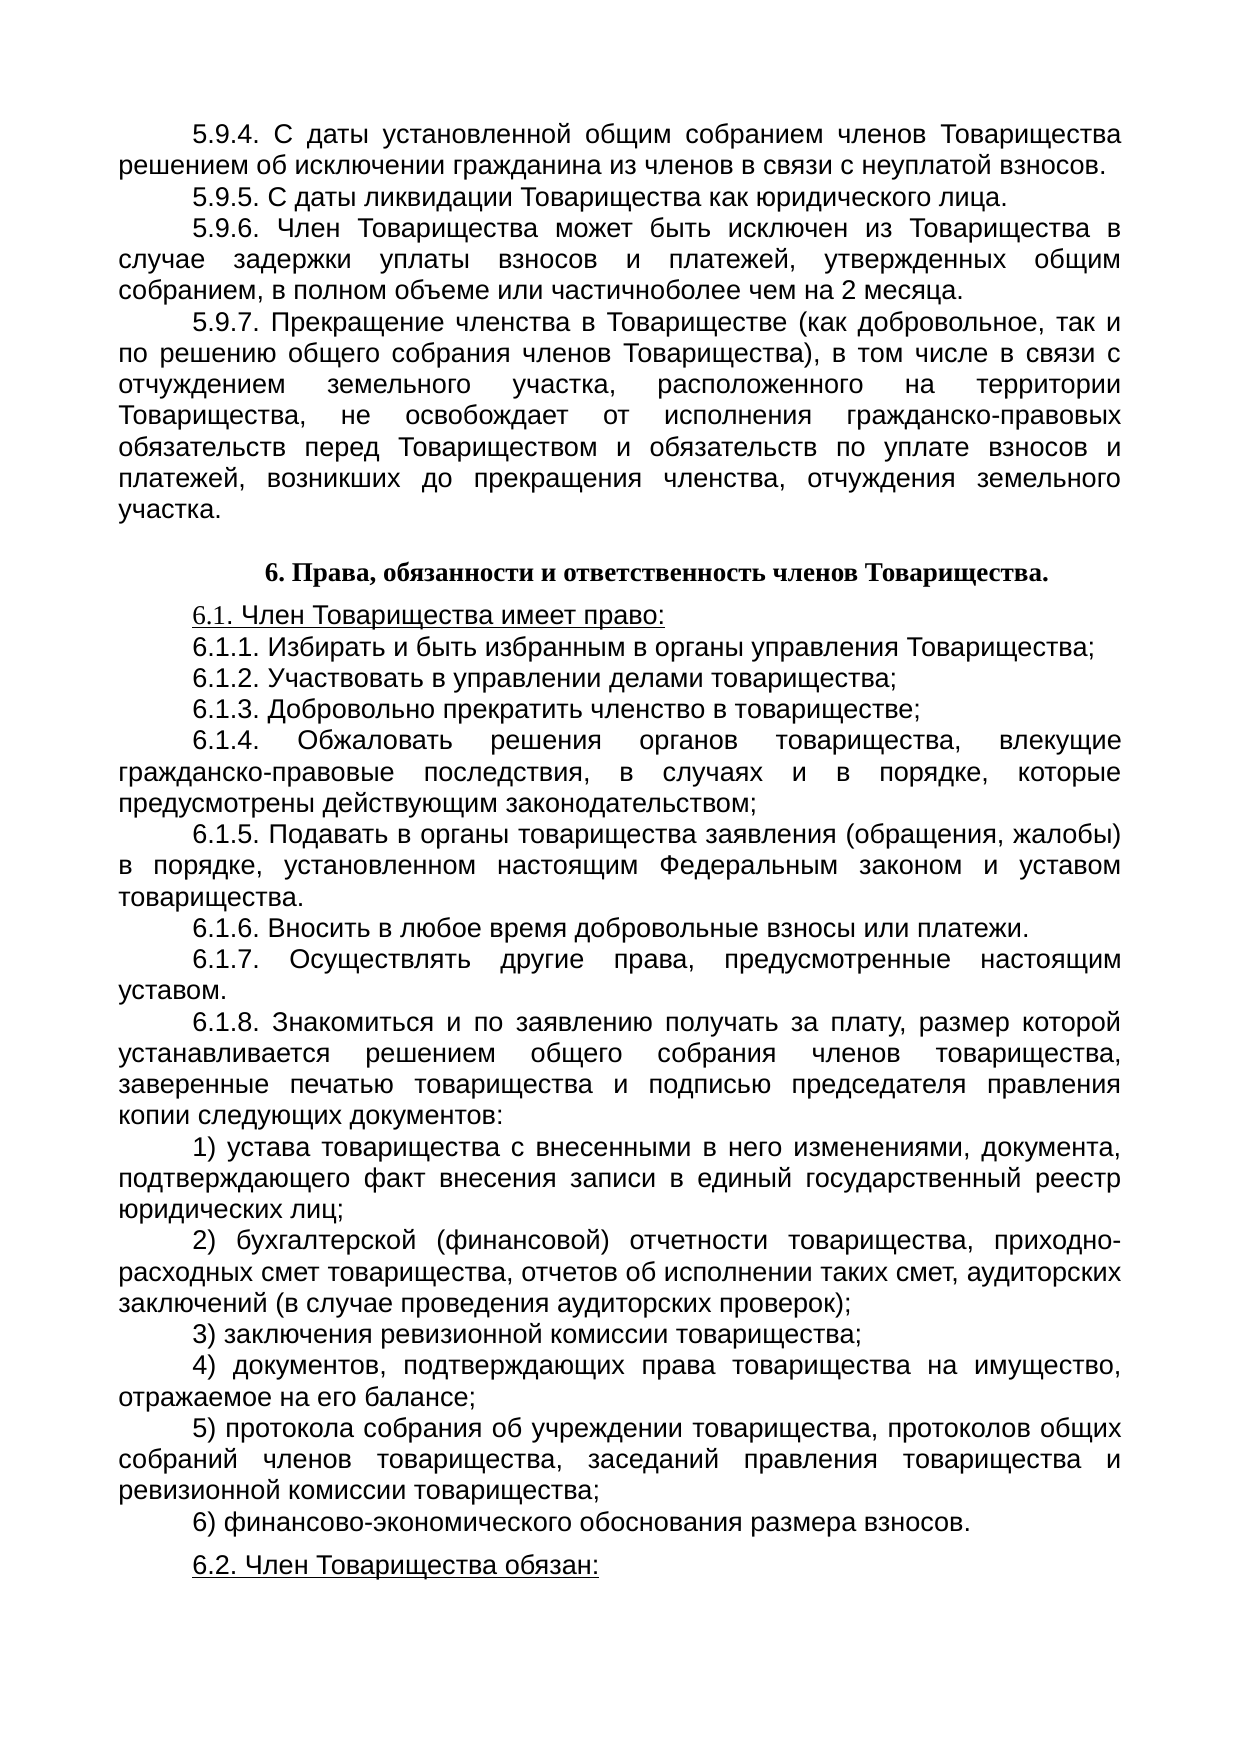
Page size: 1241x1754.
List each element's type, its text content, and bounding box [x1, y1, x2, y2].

text 4) документов, подтверждающих права товарищества на имущество, отражаемое на его балансе; [118, 1349, 1122, 1412]
text 5) протокола собрания об учреждении товарищества, протоколов общих собраний членов товарищества, заседаний правления товарищества и ревизионной комиссии товарищества; [118, 1412, 1122, 1506]
text 6.1.1. Избирать и быть избранным в органы управления Товарищества; [118, 631, 1122, 662]
text 6.1.7. Осуществлять другие права, предусмотренные настоящим уставом. [118, 943, 1122, 1006]
text 6.1.8. Знакомиться и по заявлению получать за плату, размер которой устанавливается решением общего собрания членов товарищества, заверенные печатью товарищества и подписью председателя правления копии следующих документов: [118, 1006, 1122, 1131]
text 6.1. Член Товарищества имеет право: [118, 599, 1122, 631]
text 5.9.6. Член Товарищества может быть исключен из Товарищества в случае задержки уплаты взносов и платежей, утвержденных общим собранием, в полном объеме или частичноболее чем на 2 месяца. [118, 212, 1122, 306]
text 6) финансово-экономического обоснования размера взносов. [118, 1506, 1122, 1537]
text 2) бухгалтерской (финансовой) отчетности товарищества, приходно-расходных смет товарищества, отчетов об исполнении таких смет, аудиторских заключений (в случае проведения аудиторских проверок); [118, 1224, 1122, 1318]
text 5.9.5. С даты ликвидации Товарищества как юридического лица. [118, 181, 1122, 212]
text 1) устава товарищества с внесенными в него изменениями, документа, подтверждающего факт внесения записи в единый государственный реестр юридических лиц; [118, 1131, 1122, 1224]
text 6.2. Член Товарищества обязан: [118, 1549, 1122, 1581]
text 6.1.2. Участвовать в управлении делами товарищества; [118, 662, 1122, 693]
text 5.9.7. Прекращение членства в Товариществе (как добровольное, так и по решению общего собрания членов Товарищества), в том числе в связи с отчуждением земельного участка, расположенного на территории Товарищества, не освобождает от исполнения гражданско-правовых обязательств перед Товариществом и обязательств по уплате взносов и платежей, возникших до прекращения членства, отчуждения земельного участка. [118, 306, 1122, 524]
text 6.1.3. Добровольно прекратить членство в товариществе; [118, 693, 1122, 724]
text 5.9.4. С даты установленной общим собранием членов Товарищества решением об исключении гражданина из членов в связи с неуплатой взносов. [118, 118, 1122, 181]
text 6.1.4. Обжаловать решения органов товарищества, влекущие гражданско-правовые последствия, в случаях и в порядке, которые предусмотрены действующим законодательством; [118, 724, 1122, 818]
text 6.1.5. Подавать в органы товарищества заявления (обращения, жалобы) в порядке, установленном настоящим Федеральным законом и уставом товарищества. [118, 818, 1122, 912]
text 3) заключения ревизионной комиссии товарищества; [118, 1318, 1122, 1349]
text 6. Права, обязанности и ответственность членов Товарищества. [118, 556, 1122, 587]
text 6.1.6. Вносить в любое время добровольные взносы или платежи. [118, 912, 1122, 943]
